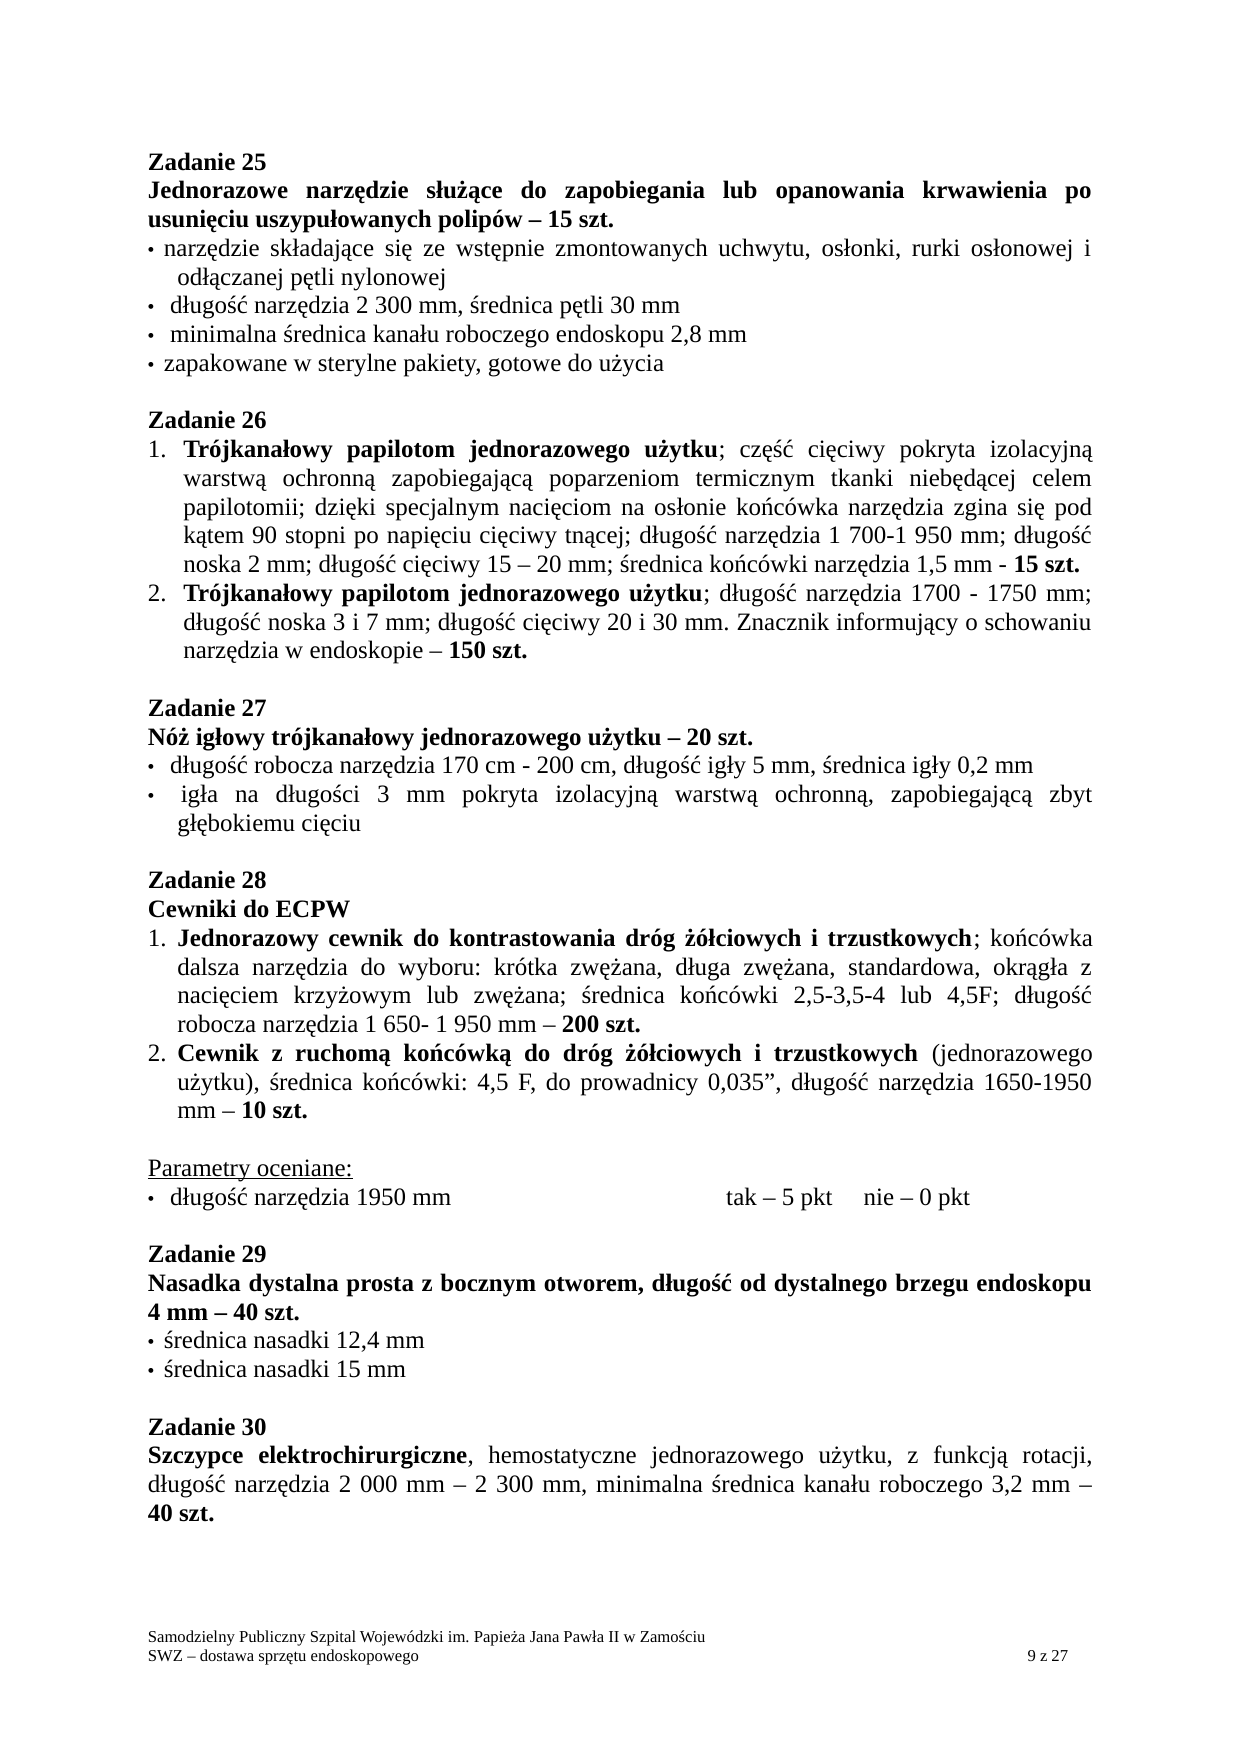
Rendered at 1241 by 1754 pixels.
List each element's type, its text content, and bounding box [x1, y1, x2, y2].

text Jednorazowe narzędzie służące do zapobiegania lub opanowania krwawienia po usunięciu uszypułowanych polipów – 15 szt. [148, 176, 1093, 233]
text Zadanie 28 [148, 866, 1093, 894]
list minimalna średnica kanału roboczego endoskopu 2,8 mm [148, 319, 1093, 348]
list średnica nasadki 15 mm [148, 1354, 1093, 1383]
list Cewnik z ruchomą końcówką do dróg żółciowych i trzustkowych (jednorazowego użytku), średnica końcówki: 4,5 F, do prowadnicy 0,035”, długość narzędzia 1650-1950 mm – 10 szt. [148, 1038, 1093, 1124]
list narzędzie składające się ze wstępnie zmontowanych uchwytu, osłonki, rurki osłonowej i odłączanej pętli nylonowej [148, 233, 1093, 291]
list długość narzędzia 2 300 mm, średnica pętli 30 mm [148, 291, 1093, 319]
list długość narzędzia 1950 mm tak – 5 pkt nie – 0 pkt [148, 1182, 1093, 1211]
list średnica nasadki 12,4 mm [148, 1326, 1093, 1354]
list igła na długości 3 mm pokryta izolacyjną warstwą ochronną, zapobiegającą zbyt głębokiemu cięciu [148, 779, 1093, 837]
text Parametry oceniane: [148, 1153, 1093, 1182]
list zapakowane w sterylne pakiety, gotowe do użycia [148, 348, 1093, 377]
text Zadanie 26 [148, 406, 1093, 434]
text Zadanie 27 [148, 693, 1093, 722]
list długość robocza narzędzia 170 cm - 200 cm, długość igły 5 mm, średnica igły 0,2 mm [148, 751, 1093, 779]
list Jednorazowy cewnik do kontrastowania dróg żółciowych i trzustkowych; końcówka dalsza narzędzia do wyboru: krótka zwężana, długa zwężana, standardowa, okrągła z nacięciem krzyżowym lub zwężana; średnica końcówki 2,5-3,5-4 lub 4,5F; długość robocza narzędzia 1 650- 1 950 mm – 200 szt. [148, 923, 1093, 1038]
list Trójkanałowy papilotom jednorazowego użytku; część cięciwy pokryta izolacyjną warstwą ochronną zapobiegającą poparzeniom termicznym tkanki niebędącej celem papilotomii; dzięki specjalnym nacięciom na osłonie końcówka narzędzia zgina się pod kątem 90 stopni po napięciu cięciwy tnącej; długość narzędzia 1 700-1 950 mm; długość noska 2 mm; długość cięciwy 15 – 20 mm; średnica końcówki narzędzia 1,5 mm - 15 szt. [148, 434, 1093, 578]
text Nasadka dystalna prosta z bocznym otworem, długość od dystalnego brzegu endoskopu 4 mm – 40 szt. [148, 1268, 1093, 1326]
text Nóż igłowy trójkanałowy jednorazowego użytku – 20 szt. [148, 722, 1093, 751]
text Zadanie 25 [148, 147, 1093, 176]
text Zadanie 29 [148, 1239, 1093, 1268]
text Szczypce elektrochirurgiczne, hemostatyczne jednorazowego użytku, z funkcją rotacji, długość narzędzia 2 000 mm – 2 300 mm, minimalna średnica kanału roboczego 3,2 mm – 40 szt. [148, 1441, 1093, 1527]
text Cewniki do ECPW [148, 894, 1093, 923]
list Trójkanałowy papilotom jednorazowego użytku; długość narzędzia 1700 - 1750 mm; długość noska 3 i 7 mm; długość cięciwy 20 i 30 mm. Znacznik informujący o schowaniu narzędzia w endoskopie – 150 szt. [148, 578, 1093, 664]
text Zadanie 30 [148, 1412, 1093, 1441]
